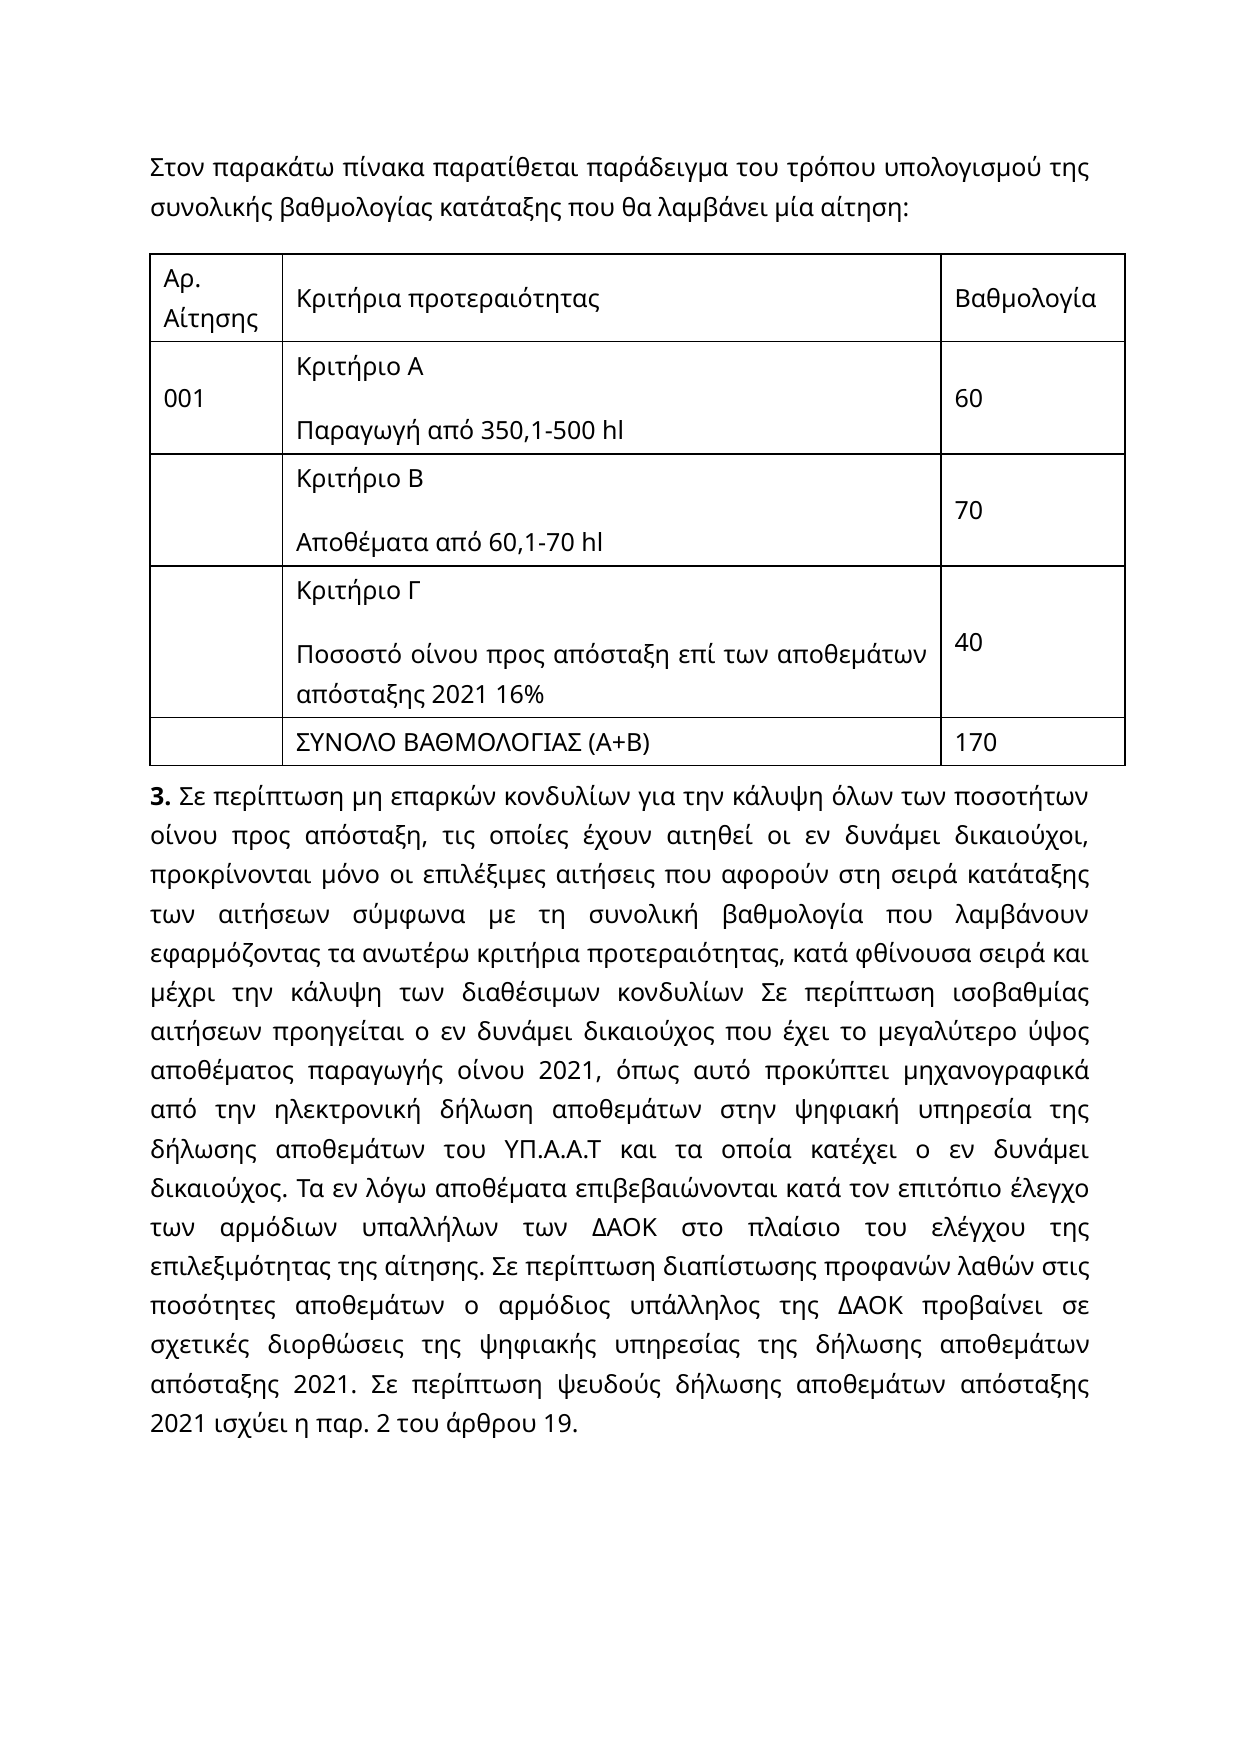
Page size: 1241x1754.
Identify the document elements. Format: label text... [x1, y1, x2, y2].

table_cell 170 [942, 718, 1124, 765]
table_cell 40 [942, 567, 1124, 717]
table_cell ΣΥΝΟΛΟ ΒΑΘΜΟΛΟΓΙΑΣ (Α+Β) [283, 718, 940, 765]
table_cell 60 [942, 342, 1124, 453]
table_cell Κριτήριο Α Παραγωγή από 350,1-500 hl [283, 342, 940, 453]
table_cell [151, 455, 282, 565]
table_header Αρ. Αίτησης [151, 255, 282, 341]
text 3. Σε περίπτωση μη επαρκών κονδυλίων για την κάλυψη όλων των ποσοτήτων οίνου προς απόσταξη, τις οποίες έχουν αιτηθεί οι εν δυνάμει δικαιούχοι, προκρίνονται μόνο οι επιλέξιμες αιτήσεις που αφορούν στη σειρά κατάταξης των αιτήσεων σύμφωνα με τη συνολική βαθμολογία που λαμβάνουν εφαρμόζοντας τα ανωτέρω κριτήρια προτεραιότητας, κατά φθίνουσα σειρά και μέχρι την κάλυψη των διαθέσιμων κονδυλίων Σε περίπτωση ισοβαθμίας αιτήσεων προηγείται ο εν δυνάμει δικαιούχος που έχει το μεγαλύτερο ύψος αποθέματος παραγωγής οίνου 2021, όπως αυτό προκύπτει μηχανογραφικά από την ηλεκτρονική δήλωση αποθεμάτων στην ψηφιακή υπηρεσία της δήλωσης αποθεμάτων του ΥΠ.Α.Α.Τ και τα οποία κατέχει ο εν δυνάμει δικαιούχος. Τα εν λόγω αποθέματα επιβεβαιώνονται κατά τον επιτόπιο έλεγχο των αρμόδιων υπαλλήλων των ΔΑΟΚ στο πλαίσιο του ελέγχου της επιλεξιμότητας της αίτησης. Σε περίπτωση διαπίστωσης προφανών λαθών στις ποσότητες αποθεμάτων ο αρμόδιος υπάλληλος της ΔΑΟΚ προβαίνει σε σχετικές διορθώσεις της ψηφιακής υπηρεσίας της δήλωσης αποθεμάτων απόσταξης 2021. Σε περίπτωση ψευδούς δήλωσης αποθεμάτων απόσταξης 2021 ισχύει η παρ. 2 του άρθρου 19. [150, 779, 1090, 1439]
table_cell 70 [942, 455, 1124, 565]
table_cell [151, 718, 282, 765]
table_cell [151, 567, 282, 717]
text Στον παρακάτω πίνακα παρατίθεται παράδειγμα του τρόπου υπολογισμού της συνολικής βαθμολογίας κατάταξης που θα λαμβάνει μία αίτηση: [150, 150, 1090, 223]
table_cell 001 [151, 342, 282, 453]
table_header Βαθμολογία [942, 255, 1124, 341]
table_cell Κριτήριο Γ Ποσοστό οίνου προς απόσταξη επί των αποθεμάτων απόσταξης 2021 16% [283, 567, 940, 717]
table_header Κριτήρια προτεραιότητας [283, 255, 940, 341]
table_cell Κριτήριο Β Αποθέματα από 60,1-70 hl [283, 455, 940, 565]
